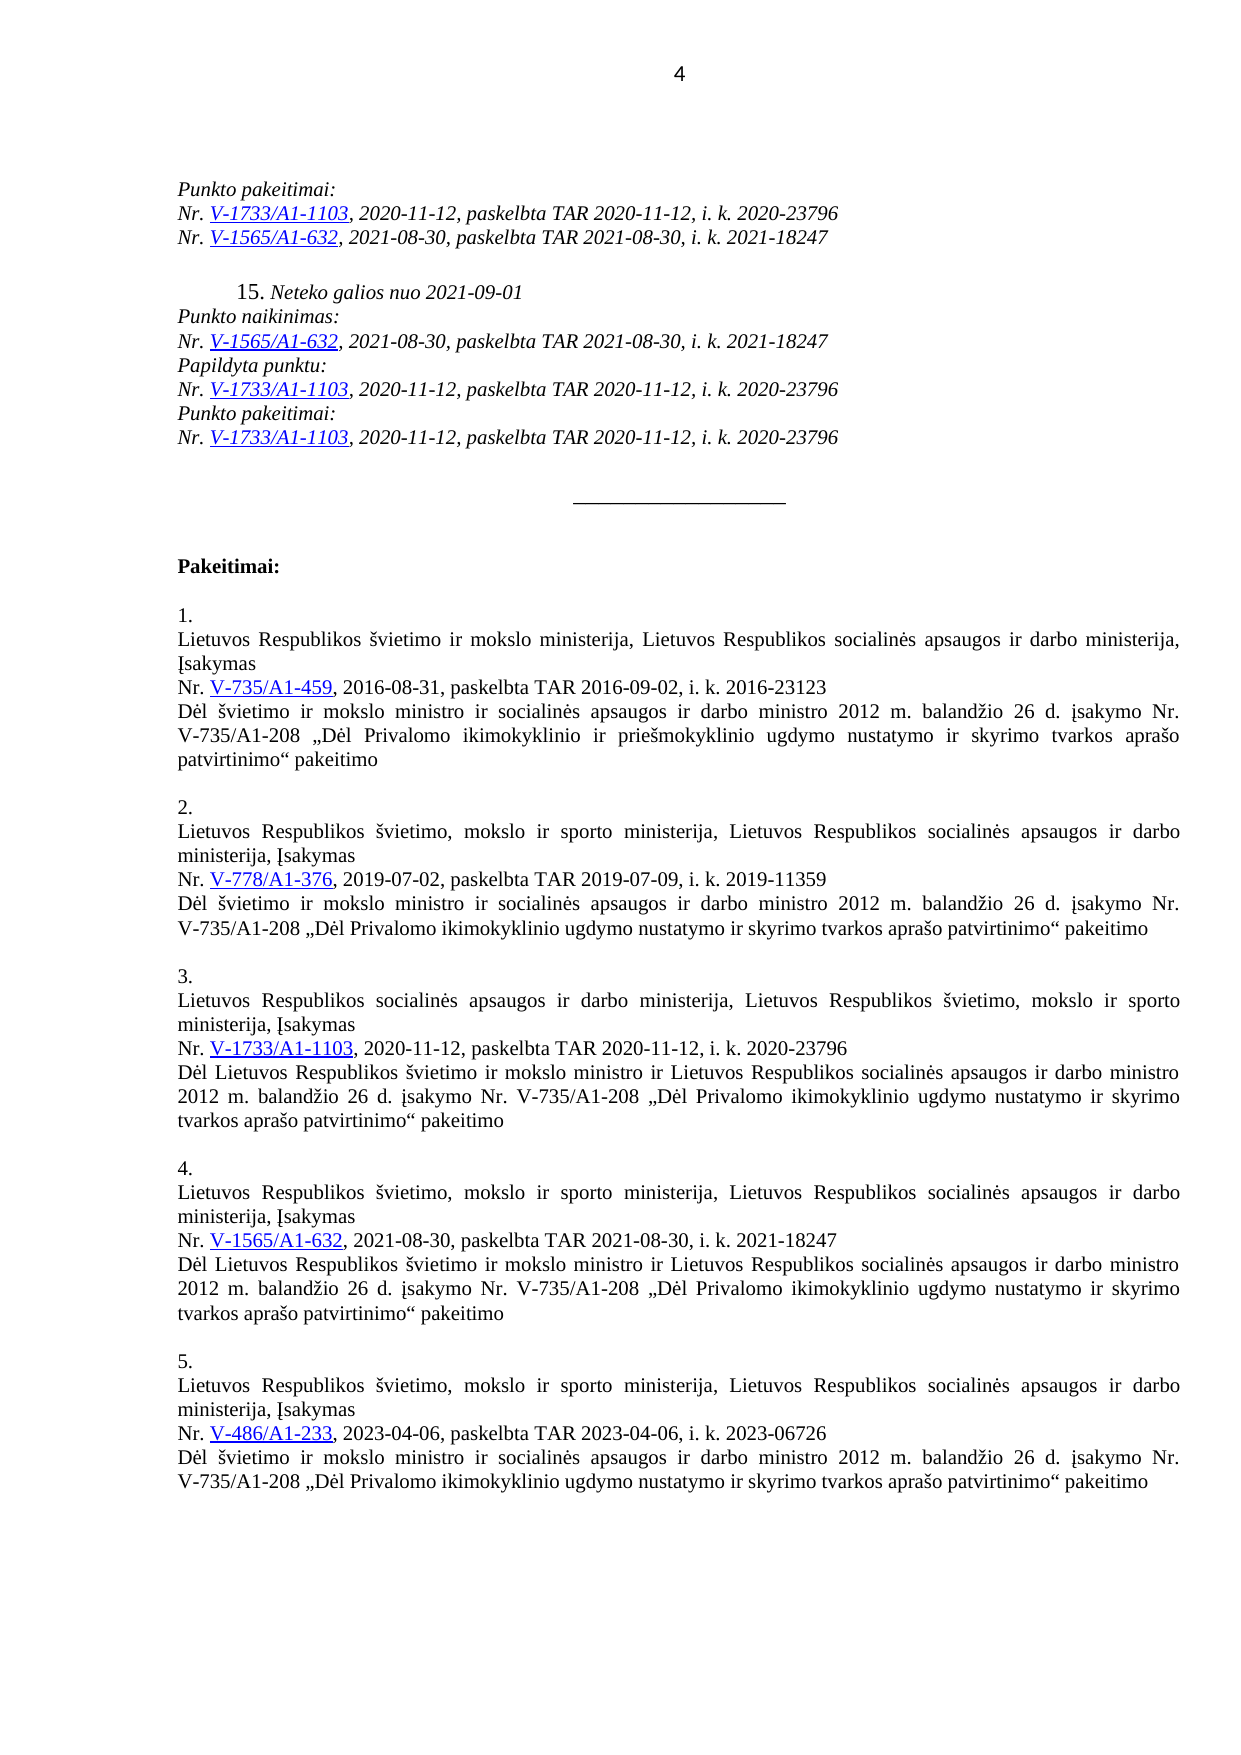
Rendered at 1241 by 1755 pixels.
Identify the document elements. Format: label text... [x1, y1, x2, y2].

text Nr. V-778/A1-376, 2019-07-02, paskelbta TAR 2019-07-09, i. k. 2019-11359 [177, 867, 1181, 891]
text Dėl Lietuvos Respublikos švietimo ir mokslo ministro ir Lietuvos Respublikos socialinės apsaugos ir darbo ministro 2012 m. balandžio 26 d. įsakymo Nr. V-735/A1-208 „Dėl Privalomo ikimokyklinio ugdymo nustatymo ir skyrimo tvarkos aprašo patvirtinimo“ pakeitimo [177, 1252, 1181, 1324]
text _________________ [177, 478, 1181, 506]
text Lietuvos Respublikos socialinės apsaugos ir darbo ministerija, Lietuvos Respublikos švietimo, mokslo ir sporto ministerija, Įsakymas [177, 988, 1181, 1036]
text 1. [177, 603, 1181, 627]
text 15. Neteko galios nuo 2021-09-01 [177, 278, 1181, 304]
text Punkto naikinimas: [177, 304, 1181, 328]
text Pakeitimai: [177, 554, 1181, 578]
text Nr. V-1733/A1-1103, 2020-11-12, paskelbta TAR 2020-11-12, i. k. 2020-23796 [177, 425, 1181, 449]
text Nr. V-1565/A1-632, 2021-08-30, paskelbta TAR 2021-08-30, i. k. 2021-18247 [177, 328, 1181, 353]
text Nr. V-1565/A1-632, 2021-08-30, paskelbta TAR 2021-08-30, i. k. 2021-18247 [177, 1228, 1181, 1252]
text Dėl švietimo ir mokslo ministro ir socialinės apsaugos ir darbo ministro 2012 m. balandžio 26 d. įsakymo Nr. V-735/A1-208 „Dėl Privalomo ikimokyklinio ugdymo nustatymo ir skyrimo tvarkos aprašo patvirtinimo“ pakeitimo [177, 1445, 1181, 1493]
text Lietuvos Respublikos švietimo, mokslo ir sporto ministerija, Lietuvos Respublikos socialinės apsaugos ir darbo ministerija, Įsakymas [177, 819, 1181, 867]
text 2. [177, 795, 1181, 819]
text Dėl švietimo ir mokslo ministro ir socialinės apsaugos ir darbo ministro 2012 m. balandžio 26 d. įsakymo Nr. V-735/A1-208 „Dėl Privalomo ikimokyklinio ugdymo nustatymo ir skyrimo tvarkos aprašo patvirtinimo“ pakeitimo [177, 891, 1181, 939]
text Nr. V-1565/A1-632, 2021-08-30, paskelbta TAR 2021-08-30, i. k. 2021-18247 [177, 225, 1181, 249]
text Dėl švietimo ir mokslo ministro ir socialinės apsaugos ir darbo ministro 2012 m. balandžio 26 d. įsakymo Nr. V-735/A1-208 „Dėl Privalomo ikimokyklinio ir priešmokyklinio ugdymo nustatymo ir skyrimo tvarkos aprašo patvirtinimo“ pakeitimo [177, 699, 1181, 771]
text Punkto pakeitimai: [177, 401, 1181, 425]
text Nr. V-486/A1-233, 2023-04-06, paskelbta TAR 2023-04-06, i. k. 2023-06726 [177, 1421, 1181, 1445]
text Lietuvos Respublikos švietimo ir mokslo ministerija, Lietuvos Respublikos socialinės apsaugos ir darbo ministerija, Įsakymas [177, 627, 1181, 675]
text Lietuvos Respublikos švietimo, mokslo ir sporto ministerija, Lietuvos Respublikos socialinės apsaugos ir darbo ministerija, Įsakymas [177, 1180, 1181, 1228]
text Papildyta punktu: [177, 353, 1181, 377]
text Nr. V-1733/A1-1103, 2020-11-12, paskelbta TAR 2020-11-12, i. k. 2020-23796 [177, 377, 1181, 401]
text Nr. V-1733/A1-1103, 2020-11-12, paskelbta TAR 2020-11-12, i. k. 2020-23796 [177, 201, 1181, 225]
text Lietuvos Respublikos švietimo, mokslo ir sporto ministerija, Lietuvos Respublikos socialinės apsaugos ir darbo ministerija, Įsakymas [177, 1373, 1181, 1421]
text Dėl Lietuvos Respublikos švietimo ir mokslo ministro ir Lietuvos Respublikos socialinės apsaugos ir darbo ministro 2012 m. balandžio 26 d. įsakymo Nr. V-735/A1-208 „Dėl Privalomo ikimokyklinio ugdymo nustatymo ir skyrimo tvarkos aprašo patvirtinimo“ pakeitimo [177, 1060, 1181, 1132]
text 4. [177, 1156, 1181, 1180]
text 3. [177, 963, 1181, 988]
text Nr. V-735/A1-459, 2016-08-31, paskelbta TAR 2016-09-02, i. k. 2016-23123 [177, 675, 1181, 699]
text Nr. V-1733/A1-1103, 2020-11-12, paskelbta TAR 2020-11-12, i. k. 2020-23796 [177, 1036, 1181, 1060]
text Punkto pakeitimai: [177, 177, 1181, 201]
text 5. [177, 1348, 1181, 1373]
